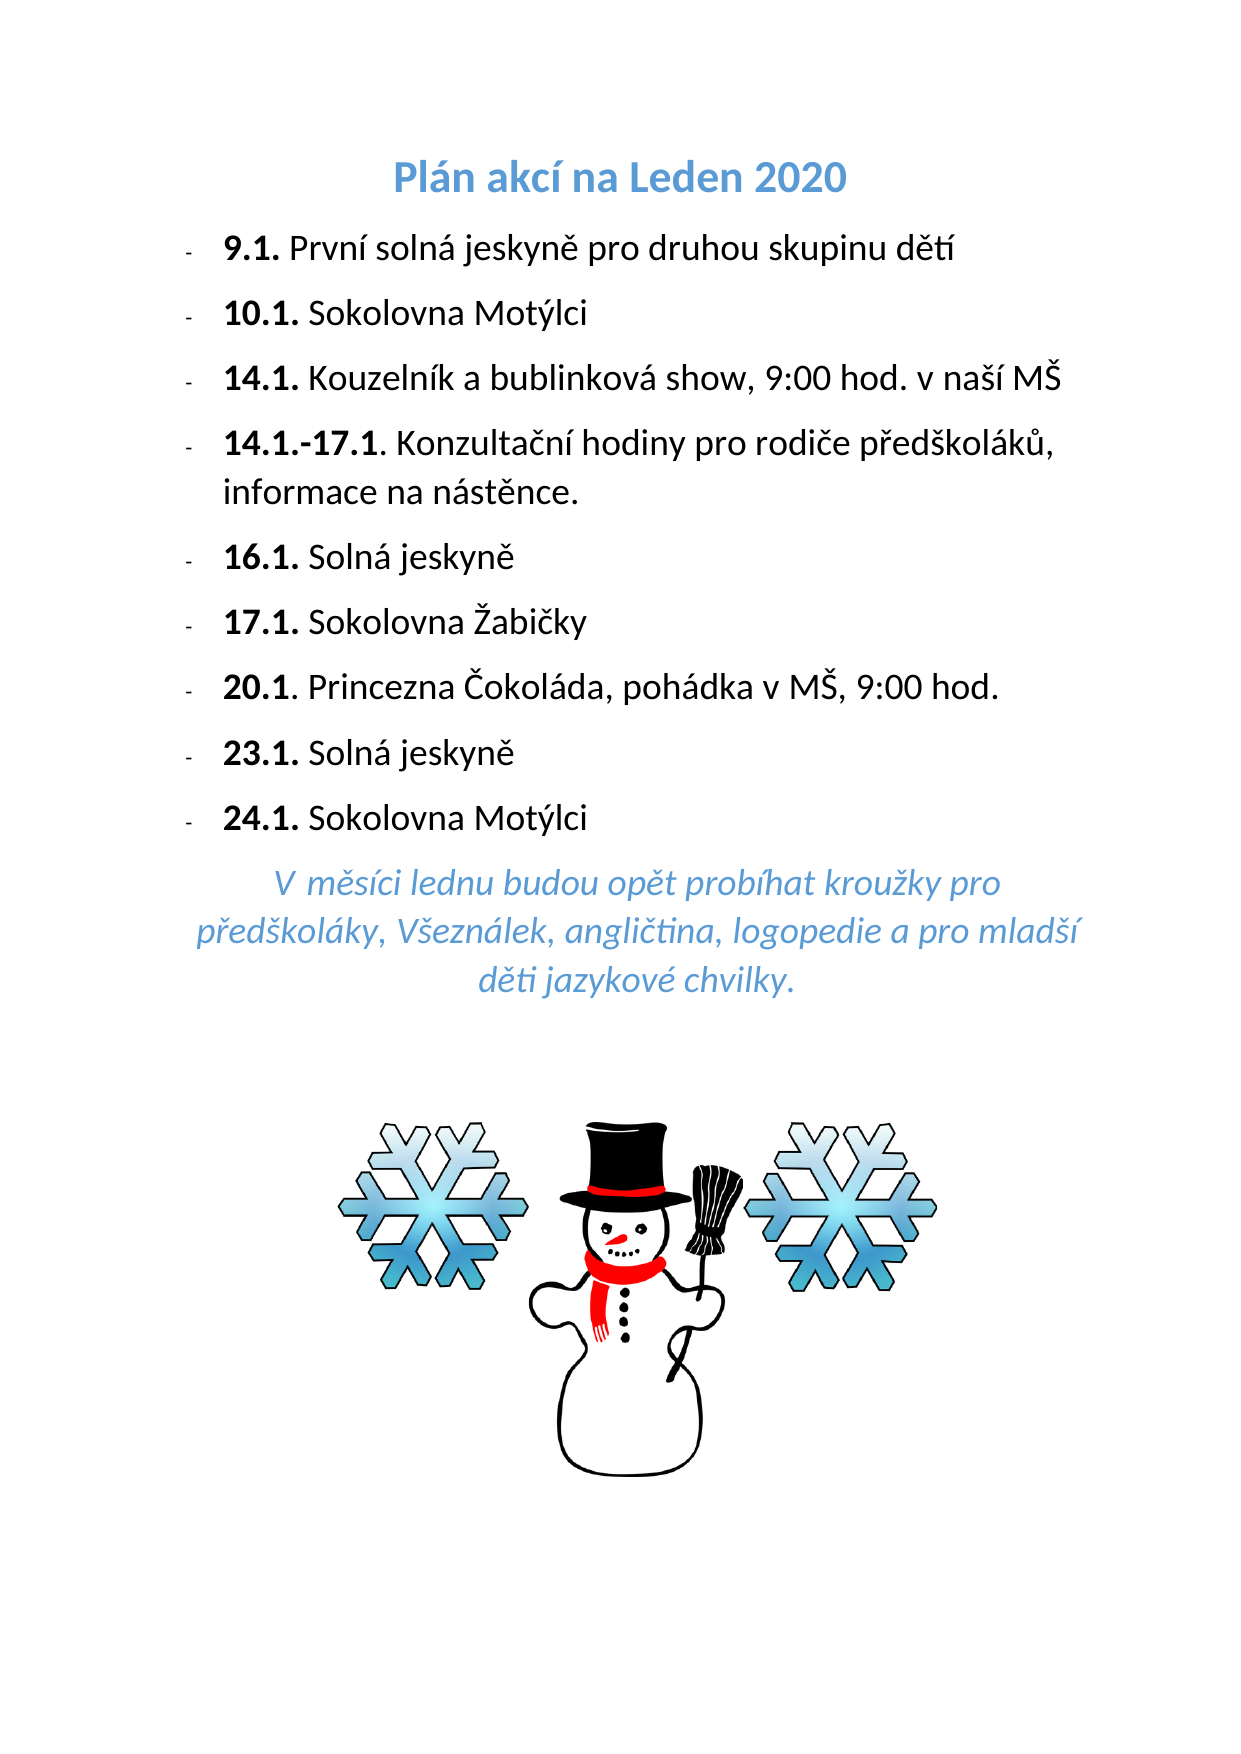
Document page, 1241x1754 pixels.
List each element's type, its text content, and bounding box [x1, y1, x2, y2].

text V měsíci lednu budou opět probíhat kroužky pro předškoláky, Všeználek, angličtina, logopedie a pro mladší děti jazykové chvilky. [185, 859, 1093, 1002]
list 14.1.-17.1. Konzultační hodiny pro rodiče předškoláků, informace na nástěnce. [185, 419, 1093, 513]
list 9.1. První solná jeskyně pro druhou skupinu dětí [185, 223, 1093, 269]
list 16.1. Solná jeskyně [185, 533, 1093, 579]
list 10.1. Sokolovna Motýlci [185, 289, 1093, 334]
list 20.1. Princezna Čokoláda, pohádka v MŠ, 9:00 hod. [185, 663, 1093, 709]
list 14.1. Kouzelník a bublinková show, 9:00 hod. v naší MŠ [185, 354, 1093, 400]
text Plán akcí na Leden 2020 [148, 148, 1093, 203]
list 23.1. Solná jeskyně [185, 728, 1093, 774]
list 24.1. Sokolovna Motýlci [185, 794, 1093, 839]
list 17.1. Sokolovna Žabičky [185, 598, 1093, 644]
